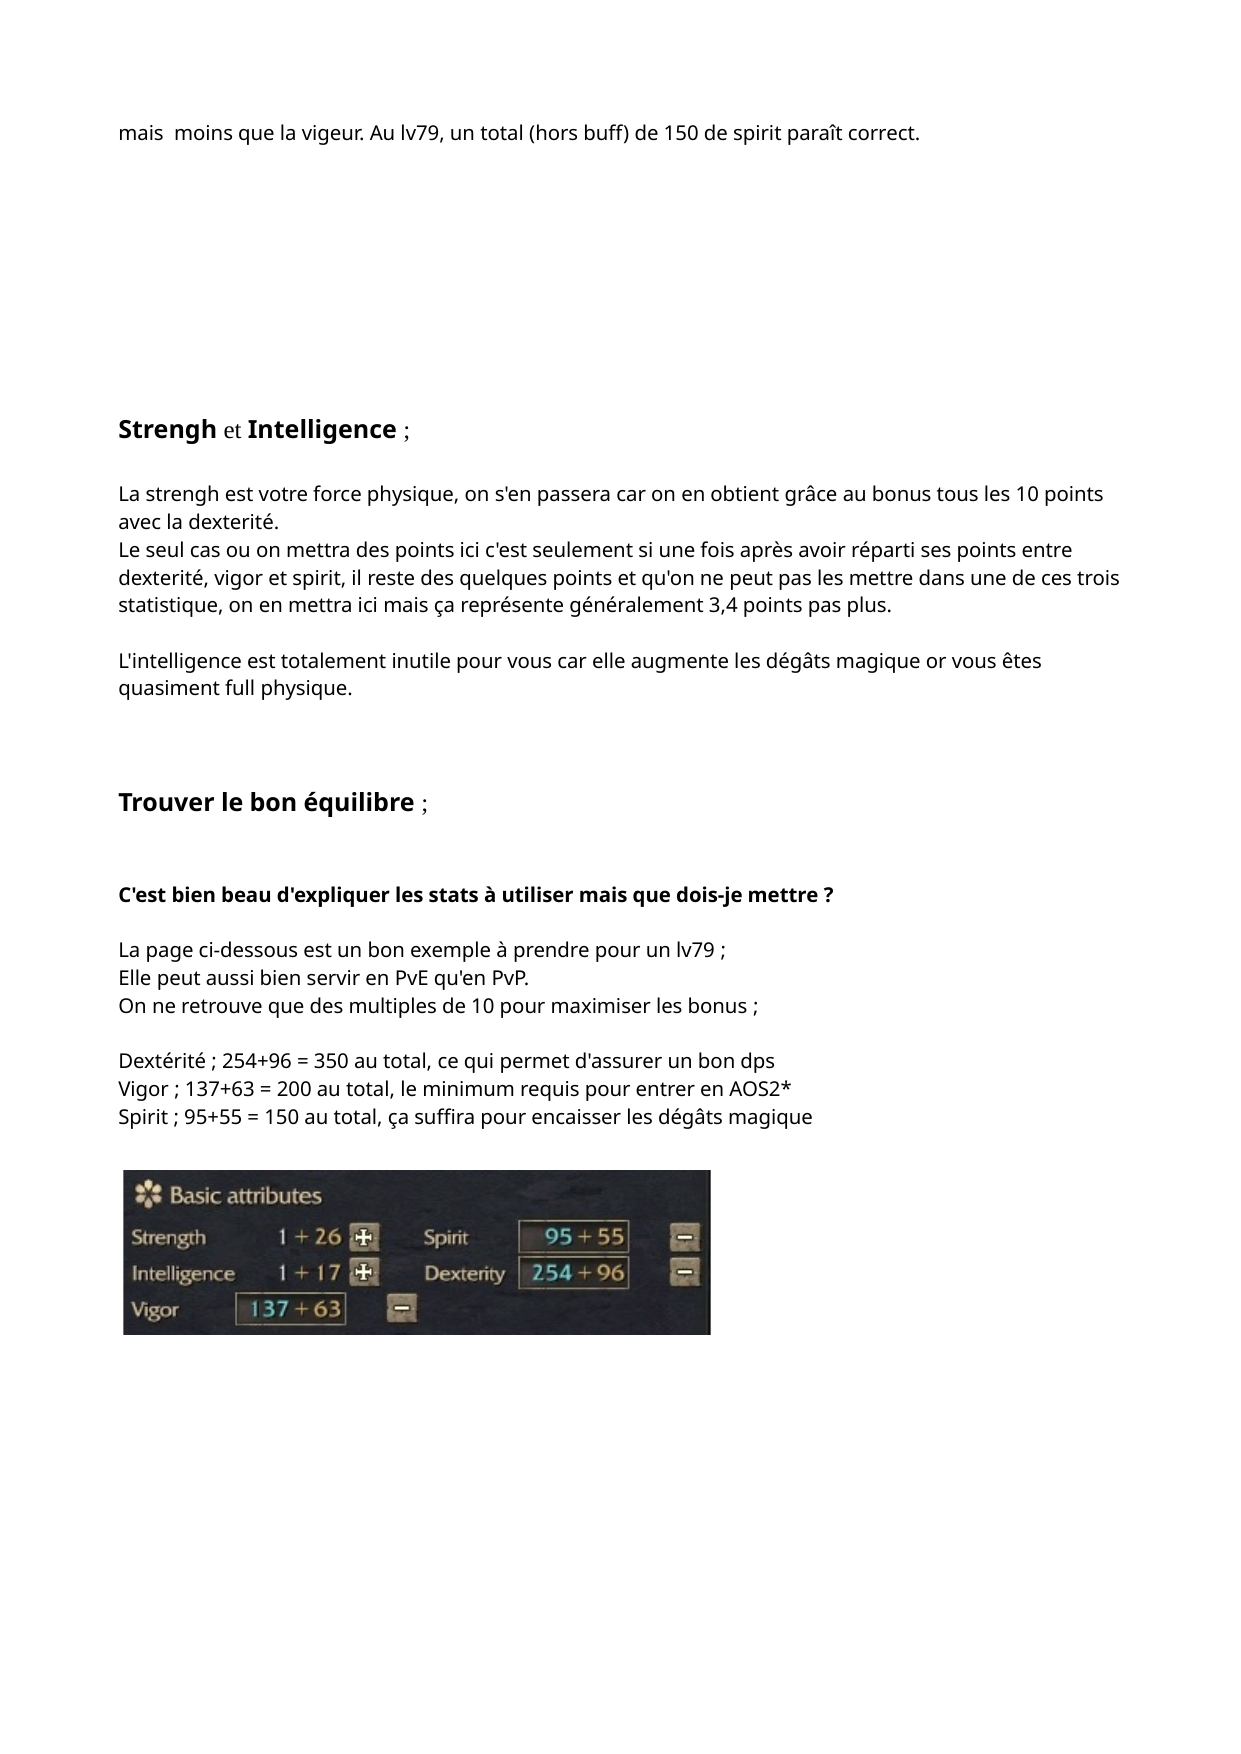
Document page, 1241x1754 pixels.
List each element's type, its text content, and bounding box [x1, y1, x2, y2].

text C'est bien beau d'expliquer les stats à utiliser mais que dois-je mettre ? [118, 881, 1122, 908]
text La page ci-dessous est un bon exemple à prendre pour un lv79 ; [118, 936, 1122, 964]
text Spirit ; 95+55 = 150 au total, ça suffira pour encaisser les dégâts magique [118, 1102, 1122, 1130]
picture [123, 1170, 711, 1335]
text On ne retrouve que des multiples de 10 pour maximiser les bonus ; [118, 992, 1122, 1019]
text Elle peut aussi bien servir en PvE qu'en PvP. [118, 964, 1122, 992]
text Le seul cas ou on mettra des points ici c'est seulement si une fois après avoir réparti ses points entre dexterité, vigor et spirit, il reste des quelques points et qu'on ne peut pas les mettre dans une de ces trois statistique, on en mettra ici mais ça représente généralement 3,4 points pas plus. [118, 536, 1122, 619]
text Trouver le bon équilibre ; [118, 785, 1122, 819]
text Strengh et Intelligence ; [118, 412, 1122, 446]
text mais moins que la vigeur. Au lv79, un total (hors buff) de 150 de spirit paraît correct. [118, 118, 1122, 146]
text Dextérité ; 254+96 = 350 au total, ce qui permet d'assurer un bon dps [118, 1047, 1122, 1075]
text La strengh est votre force physique, on s'en passera car on en obtient grâce au bonus tous les 10 points avec la dexterité. [118, 480, 1122, 536]
text Vigor ; 137+63 = 200 au total, le minimum requis pour entrer en AOS2* [118, 1075, 1122, 1102]
text L'intelligence est totalement inutile pour vous car elle augmente les dégâts magique or vous êtes quasiment full physique. [118, 646, 1122, 702]
